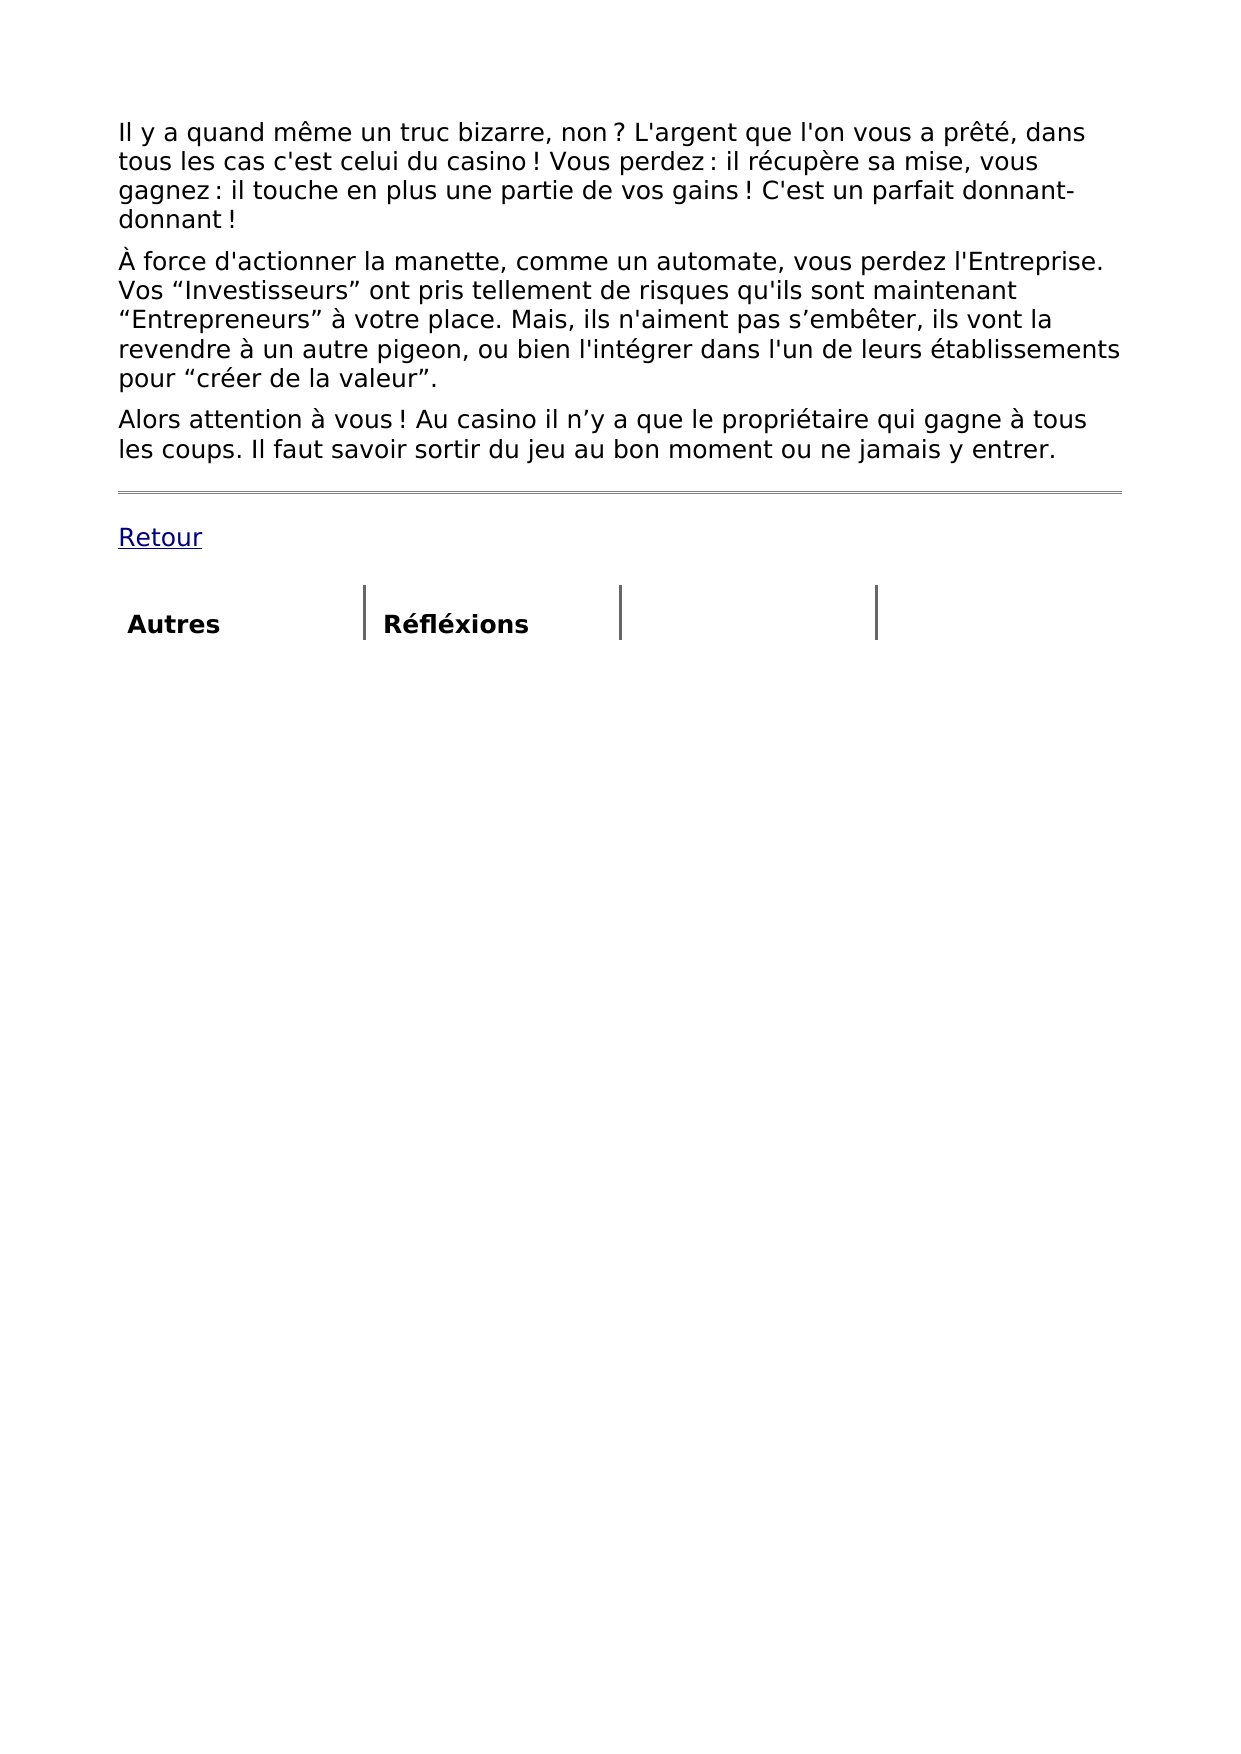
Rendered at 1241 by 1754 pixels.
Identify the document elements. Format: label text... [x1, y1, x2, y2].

subtitle Réfléxions [383, 610, 601, 639]
text Retour [118, 523, 1122, 552]
text Il y a quand même un truc bizarre, non ? L'argent que l'on vous a prêté, dans tous les cas c'est celui du casino ! Vous perdez : il récupère sa mise, vous gagnez : il touche en plus une partie de vos gains ! C'est un parfait donnant-donnant ! [118, 118, 1122, 235]
text Alors attention à vous ! Au casino il n’y a que le propriétaire qui gagne à tous les coups. Il faut savoir sortir du jeu au bon moment ou ne jamais y entrer. [118, 406, 1122, 464]
subtitle Autres [127, 610, 345, 639]
text À force d'actionner la manette, comme un automate, vous perdez l'Entreprise. Vos “Investisseurs” ont pris tellement de risques qu'ils sont maintenant “Entrepreneurs” à votre place. Mais, ils n'aiment pas s’embêter, ils vont la revendre à un autre pigeon, ou bien l'intégrer dans l'un de leurs établissements pour “créer de la valeur”. [118, 247, 1122, 393]
